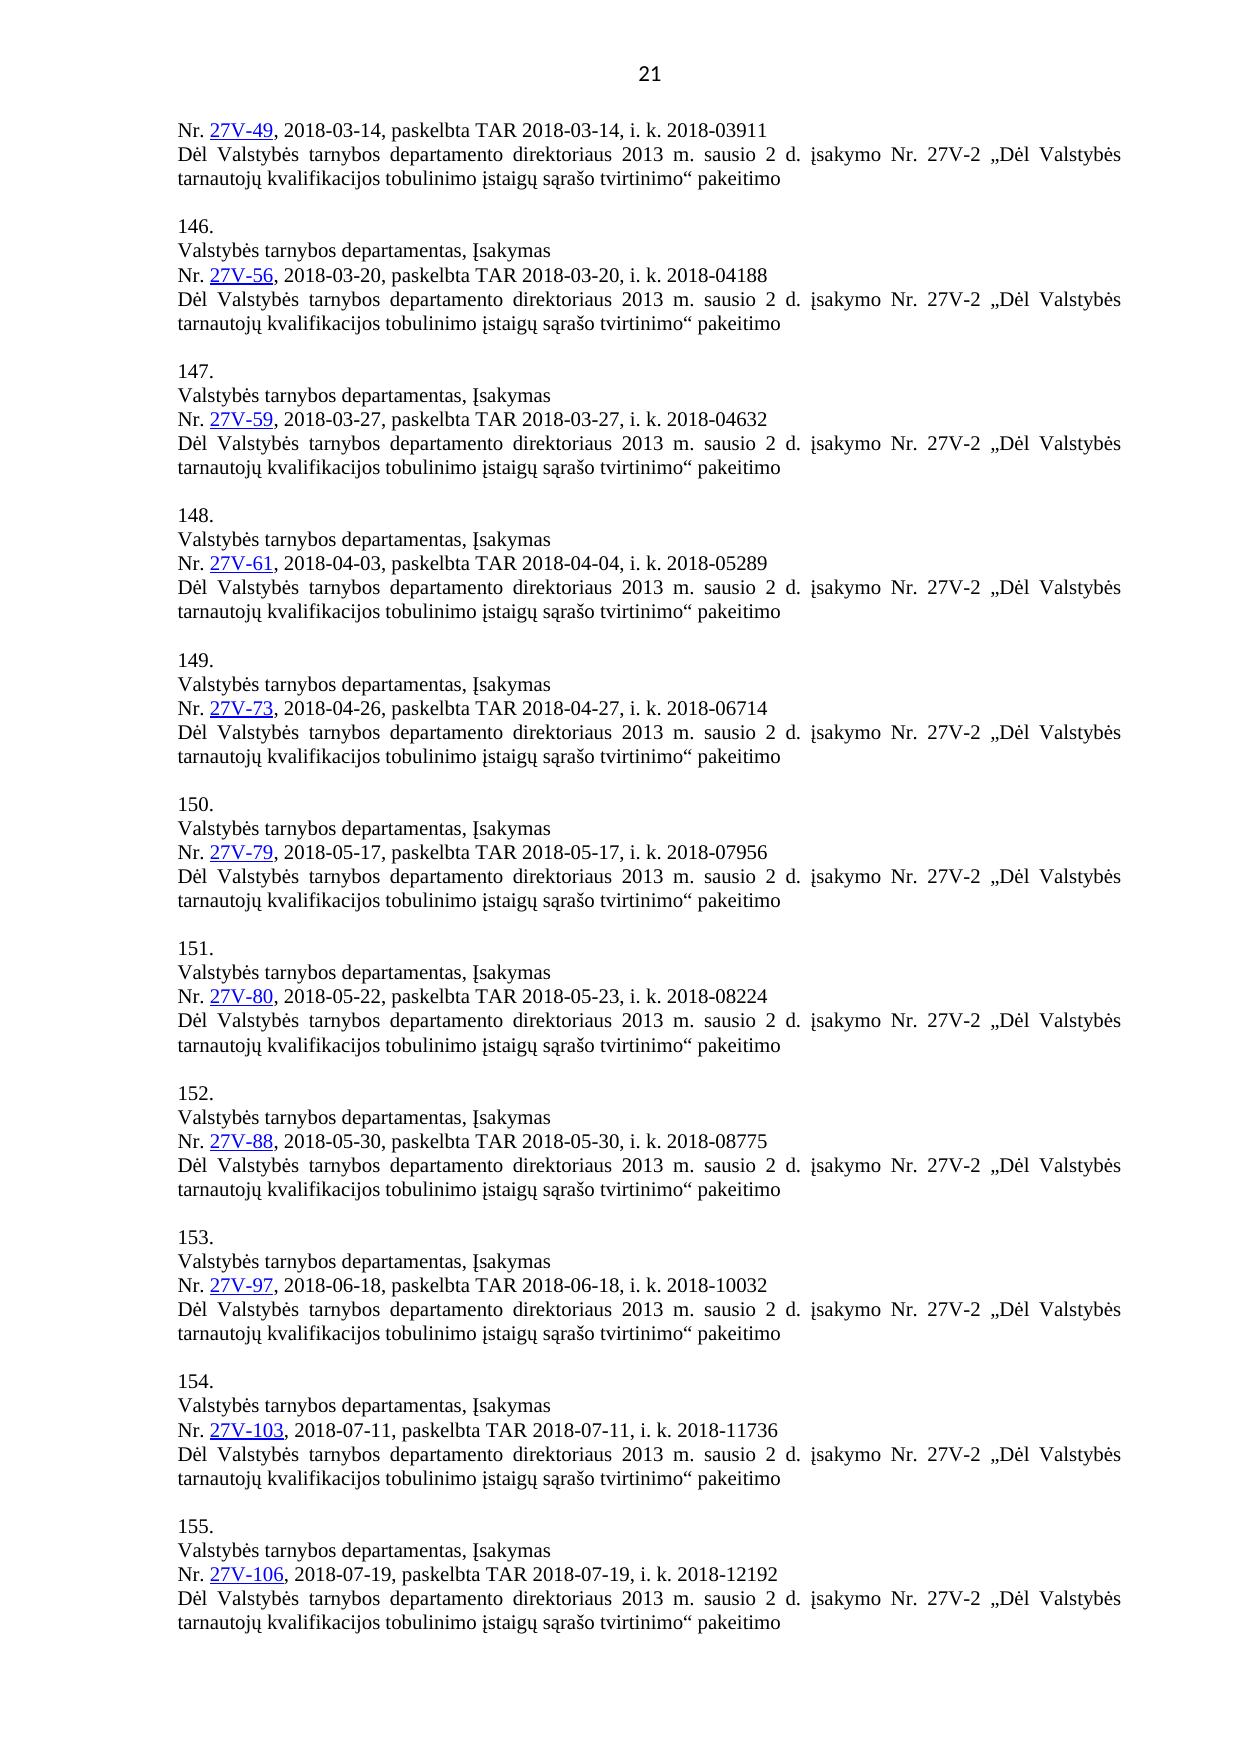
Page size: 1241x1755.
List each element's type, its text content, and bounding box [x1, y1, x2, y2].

text Nr. 27V-56, 2018-03-20, paskelbta TAR 2018-03-20, i. k. 2018-04188 [177, 262, 1122, 287]
text Dėl Valstybės tarnybos departamento direktoriaus 2013 m. sausio 2 d. įsakymo Nr. 27V-2 „Dėl Valstybės tarnautojų kvalifikacijos tobulinimo įstaigų sąrašo tvirtinimo“ pakeitimo [177, 142, 1122, 190]
text Valstybės tarnybos departamentas, Įsakymas [177, 1393, 1122, 1417]
text Nr. 27V-103, 2018-07-11, paskelbta TAR 2018-07-11, i. k. 2018-11736 [177, 1417, 1122, 1442]
text Valstybės tarnybos departamentas, Įsakymas [177, 1538, 1122, 1562]
text Dėl Valstybės tarnybos departamento direktoriaus 2013 m. sausio 2 d. įsakymo Nr. 27V-2 „Dėl Valstybės tarnautojų kvalifikacijos tobulinimo įstaigų sąrašo tvirtinimo“ pakeitimo [177, 864, 1122, 912]
text Dėl Valstybės tarnybos departamento direktoriaus 2013 m. sausio 2 d. įsakymo Nr. 27V-2 „Dėl Valstybės tarnautojų kvalifikacijos tobulinimo įstaigų sąrašo tvirtinimo“ pakeitimo [177, 1297, 1122, 1345]
text Valstybės tarnybos departamentas, Įsakymas [177, 1249, 1122, 1273]
text Dėl Valstybės tarnybos departamento direktoriaus 2013 m. sausio 2 d. įsakymo Nr. 27V-2 „Dėl Valstybės tarnautojų kvalifikacijos tobulinimo įstaigų sąrašo tvirtinimo“ pakeitimo [177, 575, 1122, 623]
text Nr. 27V-61, 2018-04-03, paskelbta TAR 2018-04-04, i. k. 2018-05289 [177, 551, 1122, 575]
text 146. [177, 214, 1122, 238]
text 153. [177, 1225, 1122, 1249]
text 154. [177, 1369, 1122, 1393]
text Dėl Valstybės tarnybos departamento direktoriaus 2013 m. sausio 2 d. įsakymo Nr. 27V-2 „Dėl Valstybės tarnautojų kvalifikacijos tobulinimo įstaigų sąrašo tvirtinimo“ pakeitimo [177, 720, 1122, 768]
text Valstybės tarnybos departamentas, Įsakymas [177, 960, 1122, 984]
text Dėl Valstybės tarnybos departamento direktoriaus 2013 m. sausio 2 d. įsakymo Nr. 27V-2 „Dėl Valstybės tarnautojų kvalifikacijos tobulinimo įstaigų sąrašo tvirtinimo“ pakeitimo [177, 1153, 1122, 1201]
text Nr. 27V-59, 2018-03-27, paskelbta TAR 2018-03-27, i. k. 2018-04632 [177, 407, 1122, 431]
text 148. [177, 503, 1122, 527]
text Valstybės tarnybos departamentas, Įsakymas [177, 1105, 1122, 1129]
text Dėl Valstybės tarnybos departamento direktoriaus 2013 m. sausio 2 d. įsakymo Nr. 27V-2 „Dėl Valstybės tarnautojų kvalifikacijos tobulinimo įstaigų sąrašo tvirtinimo“ pakeitimo [177, 287, 1122, 335]
text Valstybės tarnybos departamentas, Įsakymas [177, 527, 1122, 551]
text Valstybės tarnybos departamentas, Įsakymas [177, 383, 1122, 407]
text Nr. 27V-80, 2018-05-22, paskelbta TAR 2018-05-23, i. k. 2018-08224 [177, 984, 1122, 1008]
text Valstybės tarnybos departamentas, Įsakymas [177, 672, 1122, 696]
text Nr. 27V-73, 2018-04-26, paskelbta TAR 2018-04-27, i. k. 2018-06714 [177, 696, 1122, 720]
text Dėl Valstybės tarnybos departamento direktoriaus 2013 m. sausio 2 d. įsakymo Nr. 27V-2 „Dėl Valstybės tarnautojų kvalifikacijos tobulinimo įstaigų sąrašo tvirtinimo“ pakeitimo [177, 1586, 1122, 1634]
text 150. [177, 792, 1122, 816]
text 151. [177, 936, 1122, 960]
text Nr. 27V-106, 2018-07-19, paskelbta TAR 2018-07-19, i. k. 2018-12192 [177, 1562, 1122, 1586]
text Valstybės tarnybos departamentas, Įsakymas [177, 238, 1122, 262]
text 155. [177, 1514, 1122, 1538]
text Nr. 27V-49, 2018-03-14, paskelbta TAR 2018-03-14, i. k. 2018-03911 [177, 118, 1122, 142]
text Dėl Valstybės tarnybos departamento direktoriaus 2013 m. sausio 2 d. įsakymo Nr. 27V-2 „Dėl Valstybės tarnautojų kvalifikacijos tobulinimo įstaigų sąrašo tvirtinimo“ pakeitimo [177, 1008, 1122, 1057]
text 152. [177, 1081, 1122, 1105]
text Nr. 27V-97, 2018-06-18, paskelbta TAR 2018-06-18, i. k. 2018-10032 [177, 1273, 1122, 1297]
text Valstybės tarnybos departamentas, Įsakymas [177, 816, 1122, 840]
text 149. [177, 647, 1122, 672]
text Nr. 27V-88, 2018-05-30, paskelbta TAR 2018-05-30, i. k. 2018-08775 [177, 1129, 1122, 1153]
text Dėl Valstybės tarnybos departamento direktoriaus 2013 m. sausio 2 d. įsakymo Nr. 27V-2 „Dėl Valstybės tarnautojų kvalifikacijos tobulinimo įstaigų sąrašo tvirtinimo“ pakeitimo [177, 1442, 1122, 1490]
text Nr. 27V-79, 2018-05-17, paskelbta TAR 2018-05-17, i. k. 2018-07956 [177, 840, 1122, 864]
text 147. [177, 359, 1122, 383]
text Dėl Valstybės tarnybos departamento direktoriaus 2013 m. sausio 2 d. įsakymo Nr. 27V-2 „Dėl Valstybės tarnautojų kvalifikacijos tobulinimo įstaigų sąrašo tvirtinimo“ pakeitimo [177, 431, 1122, 479]
